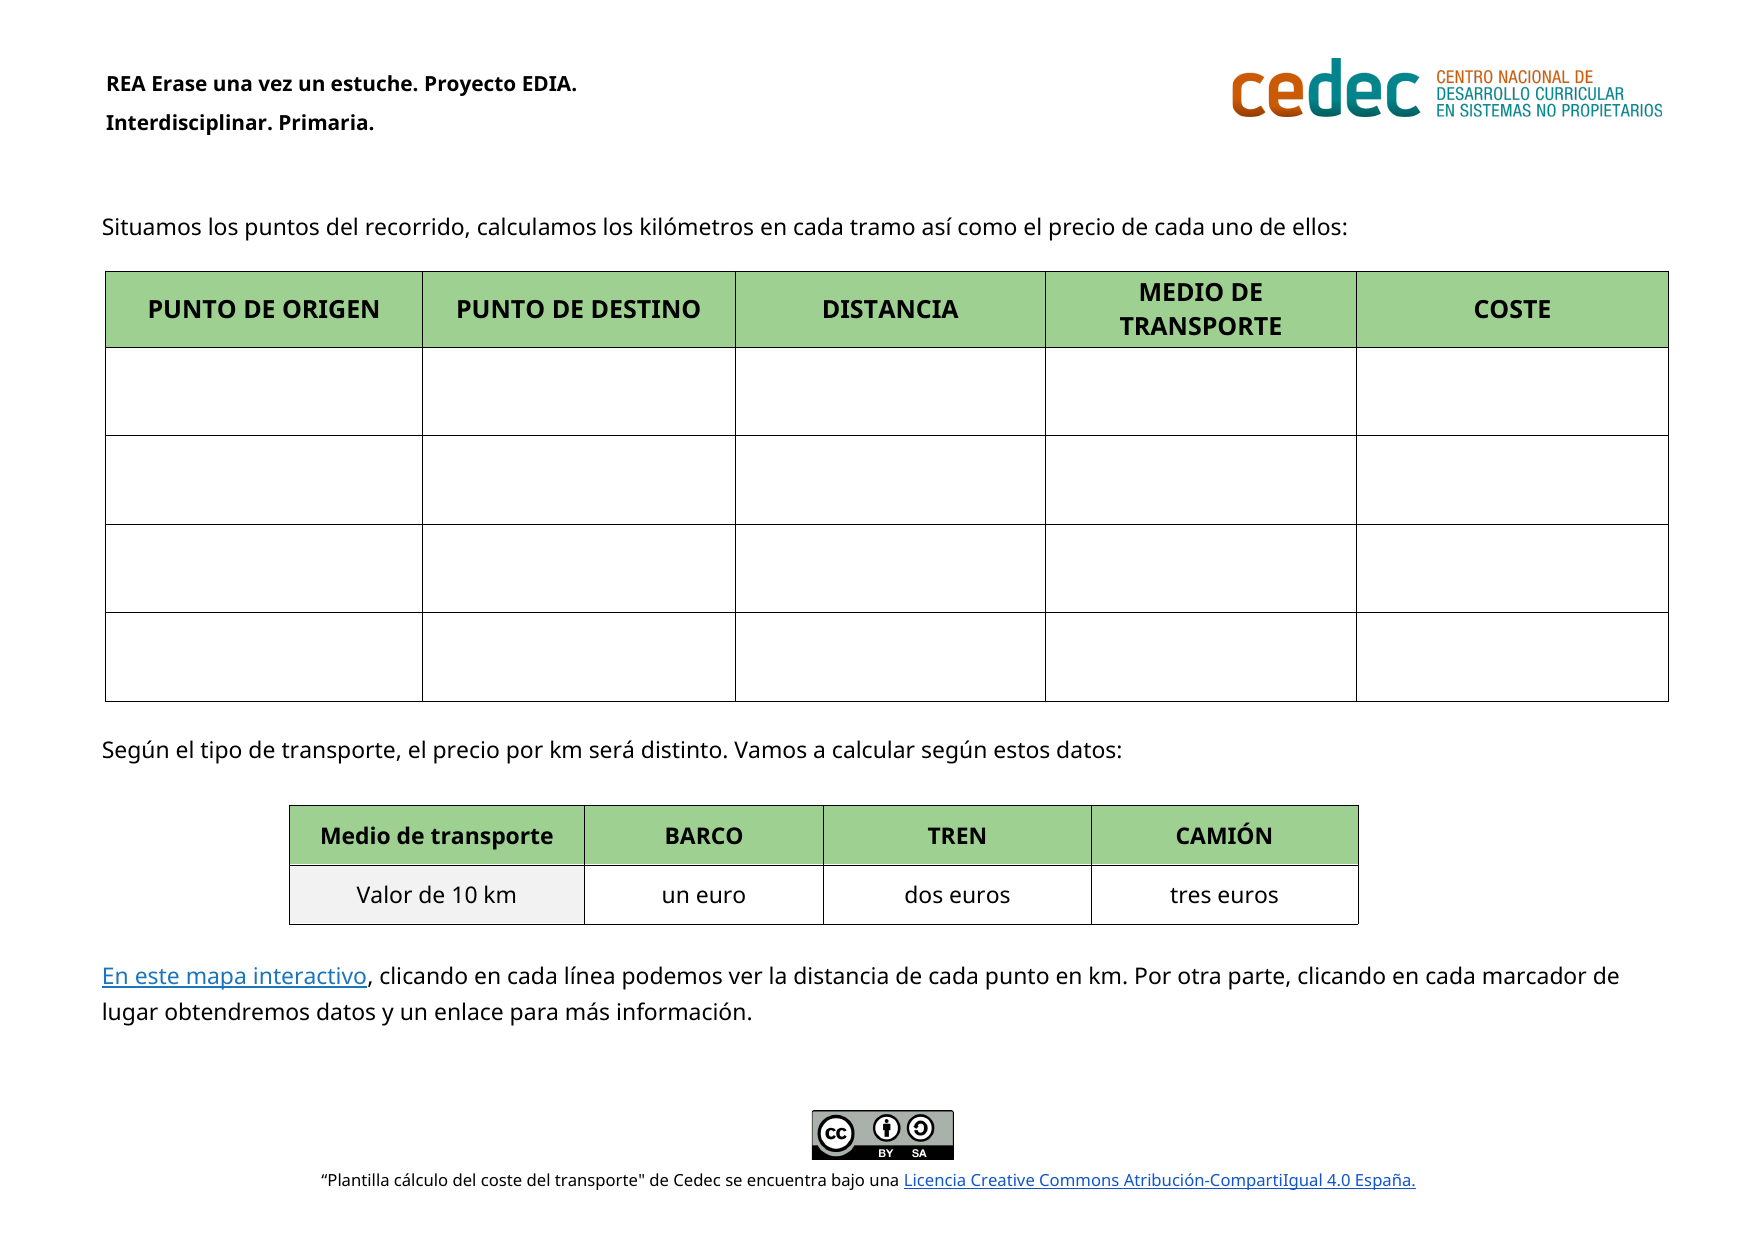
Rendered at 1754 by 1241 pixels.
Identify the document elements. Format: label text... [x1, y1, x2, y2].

table_cell [736, 348, 1045, 435]
table_cell [1357, 613, 1668, 701]
table_header DISTANCIA [736, 272, 1045, 347]
table_cell [736, 613, 1045, 701]
table_cell [1357, 525, 1668, 612]
table_cell [1357, 348, 1668, 435]
table_cell [1357, 436, 1668, 524]
table_cell [1046, 525, 1356, 612]
table_cell un euro [585, 866, 823, 923]
table_cell [423, 613, 735, 701]
table_header PUNTO DE ORIGEN [106, 272, 422, 347]
table_header MEDIO DE TRANSPORTE [1046, 272, 1356, 347]
table_cell [1046, 436, 1356, 524]
picture [811, 1110, 954, 1160]
table_header PUNTO DE DESTINO [423, 272, 735, 347]
table_cell [423, 348, 735, 435]
table_cell [1046, 613, 1356, 701]
table_cell [106, 525, 422, 612]
table_cell [106, 348, 422, 435]
text Situamos los puntos del recorrido, calculamos los kilómetros en cada tramo así como el precio de cada uno de ellos: [102, 211, 1665, 243]
table_header CAMIÓN [1092, 806, 1358, 864]
table_cell dos euros [824, 866, 1091, 923]
text Según el tipo de transporte, el precio por km será distinto. Vamos a calcular según estos datos: [102, 733, 1665, 765]
table_cell [423, 525, 735, 612]
table_cell Valor de 10 km [290, 866, 584, 923]
table_cell [1046, 348, 1356, 435]
table_header BARCO [585, 806, 823, 864]
table_cell [423, 436, 735, 524]
text En este mapa interactivo, clicando en cada línea podemos ver la distancia de cada punto en km. Por otra parte, clicando en cada marcador de lugar obtendremos datos y un enlace para más información. [102, 960, 1665, 1027]
table_header TREN [824, 806, 1091, 864]
table_header COSTE [1357, 272, 1668, 347]
table_cell [736, 436, 1045, 524]
picture [1232, 58, 1662, 117]
table_cell [106, 436, 422, 524]
table_cell [736, 525, 1045, 612]
table_cell tres euros [1092, 866, 1358, 923]
table_cell [106, 613, 422, 701]
table_header Medio de transporte [290, 806, 584, 864]
